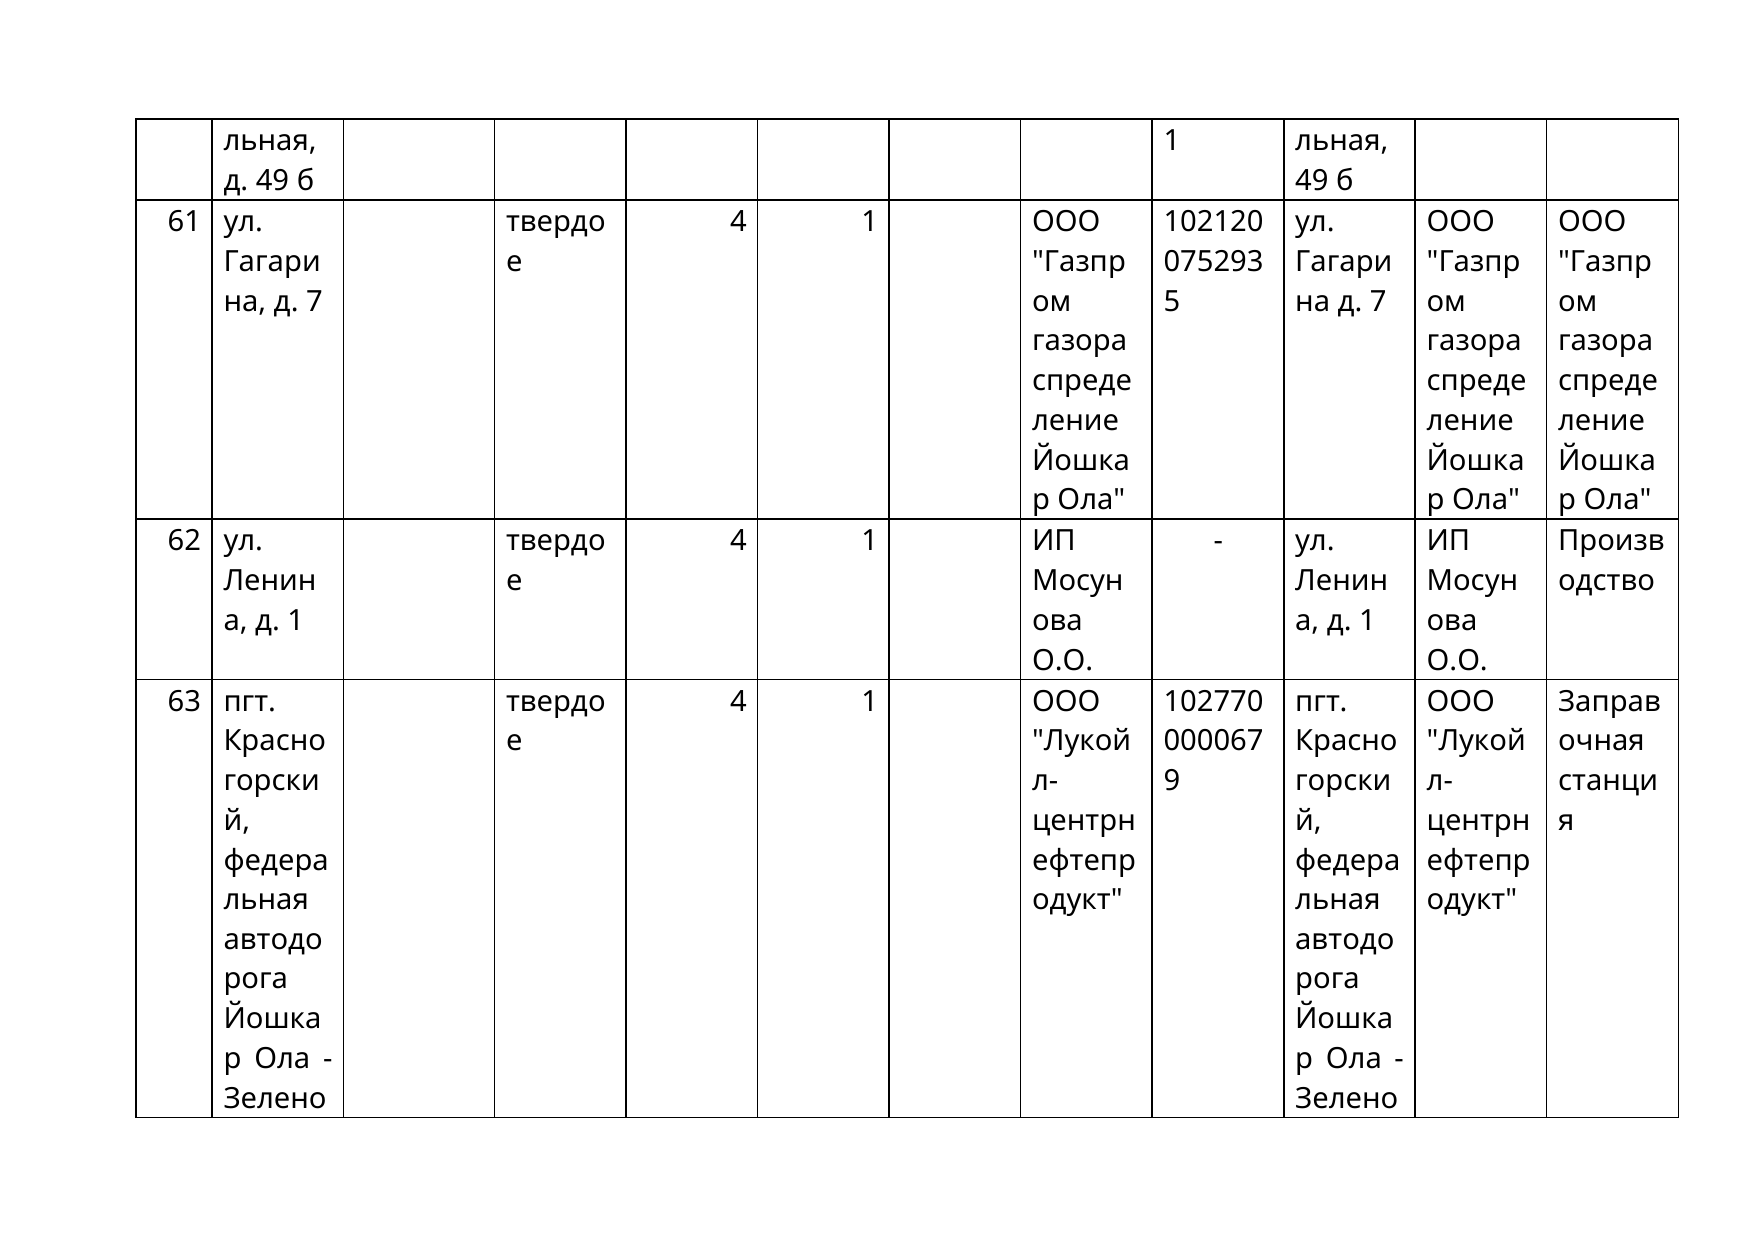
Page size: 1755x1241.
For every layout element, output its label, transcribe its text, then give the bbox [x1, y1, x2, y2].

table_cell [890, 680, 1020, 1117]
table_cell 61 [137, 201, 211, 518]
table_cell льная, 49 б [1285, 120, 1414, 199]
table_cell 62 [137, 520, 211, 678]
table_cell 1 [758, 520, 888, 678]
table_cell 63 [137, 680, 211, 1117]
table_cell [627, 120, 757, 199]
table_cell 1 [1153, 120, 1283, 199]
table_cell [1021, 120, 1151, 199]
table_cell [344, 680, 494, 1117]
table_cell [890, 120, 1020, 199]
table_cell 1 [758, 201, 888, 518]
table_cell [890, 201, 1020, 518]
table_cell [344, 201, 494, 518]
table_cell ООО "Лукойл-центрнефтепродукт" [1021, 680, 1151, 1117]
table_cell ул. Ленина, д. 1 [1285, 520, 1414, 678]
table_cell ул. Ленина, д. 1 [213, 520, 343, 678]
table_cell 4 [627, 680, 757, 1117]
table_cell Заправочная станция [1547, 680, 1678, 1117]
table_cell [1547, 120, 1678, 199]
table_cell пгт. Красногорский, федеральная автодорога Йошкар Ола - Зелено [1285, 680, 1414, 1117]
table_cell - [1153, 520, 1283, 678]
table_cell [344, 120, 494, 199]
table_cell ООО "Газпром газораспределение Йошкар Ола" [1416, 201, 1546, 518]
table_cell твердое [495, 680, 625, 1117]
table_cell 4 [627, 520, 757, 678]
table_cell ул. Гагарина, д. 7 [213, 201, 343, 518]
table_cell 4 [627, 201, 757, 518]
table_cell льная,д. 49 б [213, 120, 343, 199]
table_cell ИП Мосунова О.О. [1021, 520, 1151, 678]
table_cell [890, 520, 1020, 678]
table_cell твердое [495, 520, 625, 678]
table_cell [344, 520, 494, 678]
table_cell 1021200752935 [1153, 201, 1283, 518]
table_cell [758, 120, 888, 199]
table_cell [495, 120, 625, 199]
table_cell 1027700000679 [1153, 680, 1283, 1117]
table_cell ИП Мосунова О.О. [1416, 520, 1546, 678]
table_cell твердое [495, 201, 625, 518]
table_cell ООО "Газпром газораспределение Йошкар Ола" [1021, 201, 1151, 518]
table_cell [1416, 120, 1546, 199]
table_cell ООО "Лукойл-центрнефтепродукт" [1416, 680, 1546, 1117]
table_cell 1 [758, 680, 888, 1117]
table_cell ул. Гагарина д. 7 [1285, 201, 1414, 518]
table_cell пгт. Красногорский, федеральная автодорога Йошкар Ола - Зелено [213, 680, 343, 1117]
table_cell ООО "Газпром газораспределение Йошкар Ола" [1547, 201, 1678, 518]
table_cell Производство [1547, 520, 1678, 678]
table_cell [137, 120, 211, 199]
